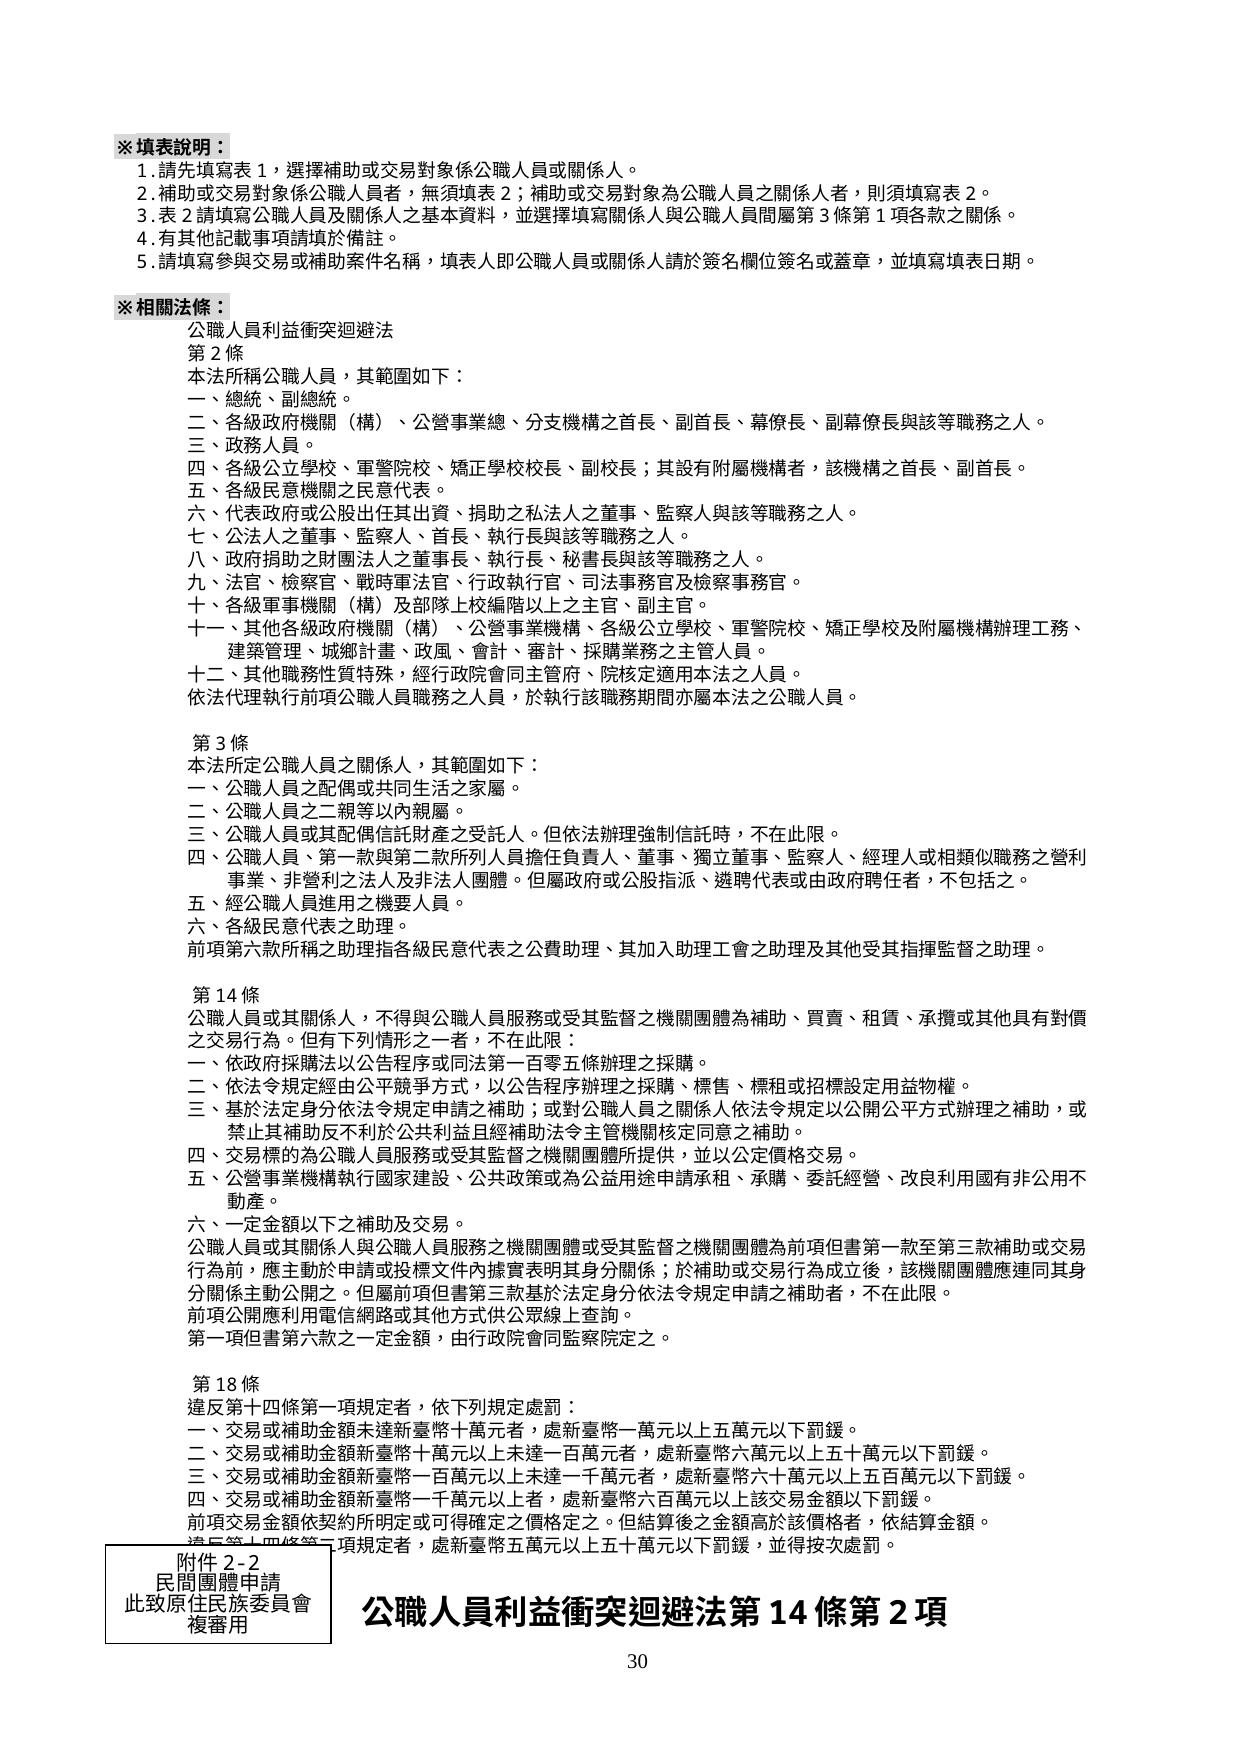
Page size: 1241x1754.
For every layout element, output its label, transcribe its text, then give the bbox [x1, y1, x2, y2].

text 違反第十四條第二項規定者，處新臺幣五萬元以上五十萬元以下罰鍰，並得按次處罰。 [187, 1534, 1087, 1557]
text 第2條 [187, 342, 1087, 365]
text 公職人員利益衝突迴避法第14條第2項 [106, 1546, 330, 1643]
text 八、政府捐助之財團法人之董事長、執行長、秘書長與該等職務之人。 [187, 548, 1087, 571]
text 一、總統、副總統。 [187, 388, 1087, 411]
text 4.有其他記載事項請填於備註。 [113, 227, 1181, 250]
text 五、各級民意機關之民意代表。 [187, 479, 1087, 502]
text 三、公職人員或其配偶信託財產之受託人。但依法辦理強制信託時，不在此限。 [187, 823, 1087, 846]
text 前項交易金額依契約所明定或可得確定之價格定之。但結算後之金額高於該價格者，依結算金額。 [187, 1511, 1087, 1534]
text 違反第十四條第一項規定者，依下列規定處罰： [187, 1396, 1087, 1419]
text 本法所定公職人員之關係人，其範圍如下： [187, 754, 1087, 777]
text ※相關法條： [113, 296, 1181, 319]
text ※填表說明： [113, 136, 1087, 159]
text 一、公職人員之配偶或共同生活之家屬。 [187, 777, 1087, 800]
text 本法所稱公職人員，其範圍如下： [187, 365, 1087, 388]
text 公職人員利益衝突迴避法第14條第2項 [332, 1594, 1225, 1632]
text 第14條 [113, 984, 1181, 1007]
text 三、基於法定身分依法令規定申請之補助；或對公職人員之關係人依法令規定以公開公平方式辦理之補助，或禁止其補助反不利於公共利益且經補助法令主管機關核定同意之補助。 [187, 1098, 1087, 1144]
text 公職人員或其關係人，不得與公職人員服務或受其監督之機關團體為補助、買賣、租賃、承攬或其他具有對價之交易行為。但有下列情形之一者，不在此限： [187, 1007, 1087, 1052]
text 公職人員利益衝突迴避法第14條第2項 [84, 1545, 105, 1644]
text 十、各級軍事機關（構）及部隊上校編階以上之主官、副主官。 [187, 594, 1087, 617]
text 公職人員利益衝突迴避法 [187, 319, 1087, 342]
text 民間團體申請 [121, 1574, 315, 1595]
text 此致原住民族委員會 [121, 1595, 315, 1616]
text 六、代表政府或公股出任其出資、捐助之私法人之董事、監察人與該等職務之人。 [187, 502, 1087, 525]
text 第3條 [113, 732, 1181, 754]
text 複審用 [121, 1616, 315, 1635]
text 二、交易或補助金額新臺幣十萬元以上未達一百萬元者，處新臺幣六萬元以上五十萬元以下罰鍰。 [187, 1442, 1087, 1465]
text 九、法官、檢察官、戰時軍法官、行政執行官、司法事務官及檢察事務官。 [187, 571, 1087, 594]
text 前項公開應利用電信網路或其他方式供公眾線上查詢。 [187, 1304, 1087, 1327]
text 5.請填寫參與交易或補助案件名稱，填表人即公職人員或關係人請於簽名欄位簽名或蓋章，並填寫填表日期。 [113, 250, 1181, 273]
text 依法代理執行前項公職人員職務之人員，於執行該職務期間亦屬本法之公職人員。 [187, 686, 1087, 709]
text 七、公法人之董事、監察人、首長、執行長與該等職務之人。 [187, 525, 1087, 548]
text 四、交易標的為公職人員服務或受其監督之機關團體所提供，並以公定價格交易。 [187, 1144, 1087, 1167]
text 2.補助或交易對象係公職人員者，無須填表2；補助或交易對象為公職人員之關係人者，則須填寫表2。 [113, 182, 1181, 204]
text 三、交易或補助金額新臺幣一百萬元以上未達一千萬元者，處新臺幣六十萬元以上五百萬元以下罰鍰。 [187, 1465, 1087, 1488]
text 六、各級民意代表之助理。 [187, 915, 1087, 938]
text 二、公職人員之二親等以內親屬。 [187, 800, 1087, 823]
text 二、各級政府機關（構）、公營事業總、分支機構之首長、副首長、幕僚長、副幕僚長與該等職務之人。 [187, 411, 1087, 434]
text 公職人員或其關係人與公職人員服務之機關團體或受其監督之機關團體為前項但書第一款至第三款補助或交易行為前，應主動於申請或投標文件內據實表明其身分關係；於補助或交易行為成立後，該機關團體應連同其身分關係主動公開之。但屬前項但書第三款基於法定身分依法令規定申請之補助者，不在此限。 [187, 1236, 1087, 1304]
text 1.請先填寫表1，選擇補助或交易對象係公職人員或關係人。 [113, 159, 1181, 182]
text 3.表2請填寫公職人員及關係人之基本資料，並選擇填寫關係人與公職人員間屬第3條第1項各款之關係。 [113, 204, 1181, 227]
text 六、一定金額以下之補助及交易。 [187, 1213, 1087, 1236]
text 第18條 [113, 1373, 1181, 1396]
text 十一、其他各級政府機關（構）、公營事業機構、各級公立學校、軍警院校、矯正學校及附屬機構辦理工務、建築管理、城鄉計畫、政風、會計、審計、採購業務之主管人員。 [187, 617, 1087, 663]
text 第一項但書第六款之一定金額，由行政院會同監察院定之。 [187, 1327, 1087, 1350]
text 四、交易或補助金額新臺幣一千萬元以上者，處新臺幣六百萬元以上該交易金額以下罰鍰。 [187, 1488, 1087, 1511]
text 三、政務人員。 [187, 434, 1087, 457]
text 五、經公職人員進用之機要人員。 [187, 892, 1087, 915]
text 附件2-2 [121, 1553, 315, 1574]
text 一、交易或補助金額未達新臺幣十萬元者，處新臺幣一萬元以上五萬元以下罰鍰。 [187, 1419, 1087, 1442]
text 一、依政府採購法以公告程序或同法第一百零五條辦理之採購。 [187, 1052, 1087, 1075]
text 四、公職人員、第一款與第二款所列人員擔任負責人、董事、獨立董事、監察人、經理人或相類似職務之營利事業、非營利之法人及非法人團體。但屬政府或公股指派、遴聘代表或由政府聘任者，不包括之。 [187, 846, 1087, 892]
text 五、公營事業機構執行國家建設、公共政策或為公益用途申請承租、承購、委託經營、改良利用國有非公用不動產。 [187, 1167, 1087, 1213]
text 前項第六款所稱之助理指各級民意代表之公費助理、其加入助理工會之助理及其他受其指揮監督之助理。 [187, 938, 1087, 961]
text 十二、其他職務性質特殊，經行政院會同主管府、院核定適用本法之人員。 [187, 663, 1087, 686]
text 四、各級公立學校、軍警院校、矯正學校校長、副校長；其設有附屬機構者，該機構之首長、副首長。 [187, 457, 1087, 479]
text 二、依法令規定經由公平競爭方式，以公告程序辦理之採購、標售、標租或招標設定用益物權。 [187, 1075, 1087, 1098]
